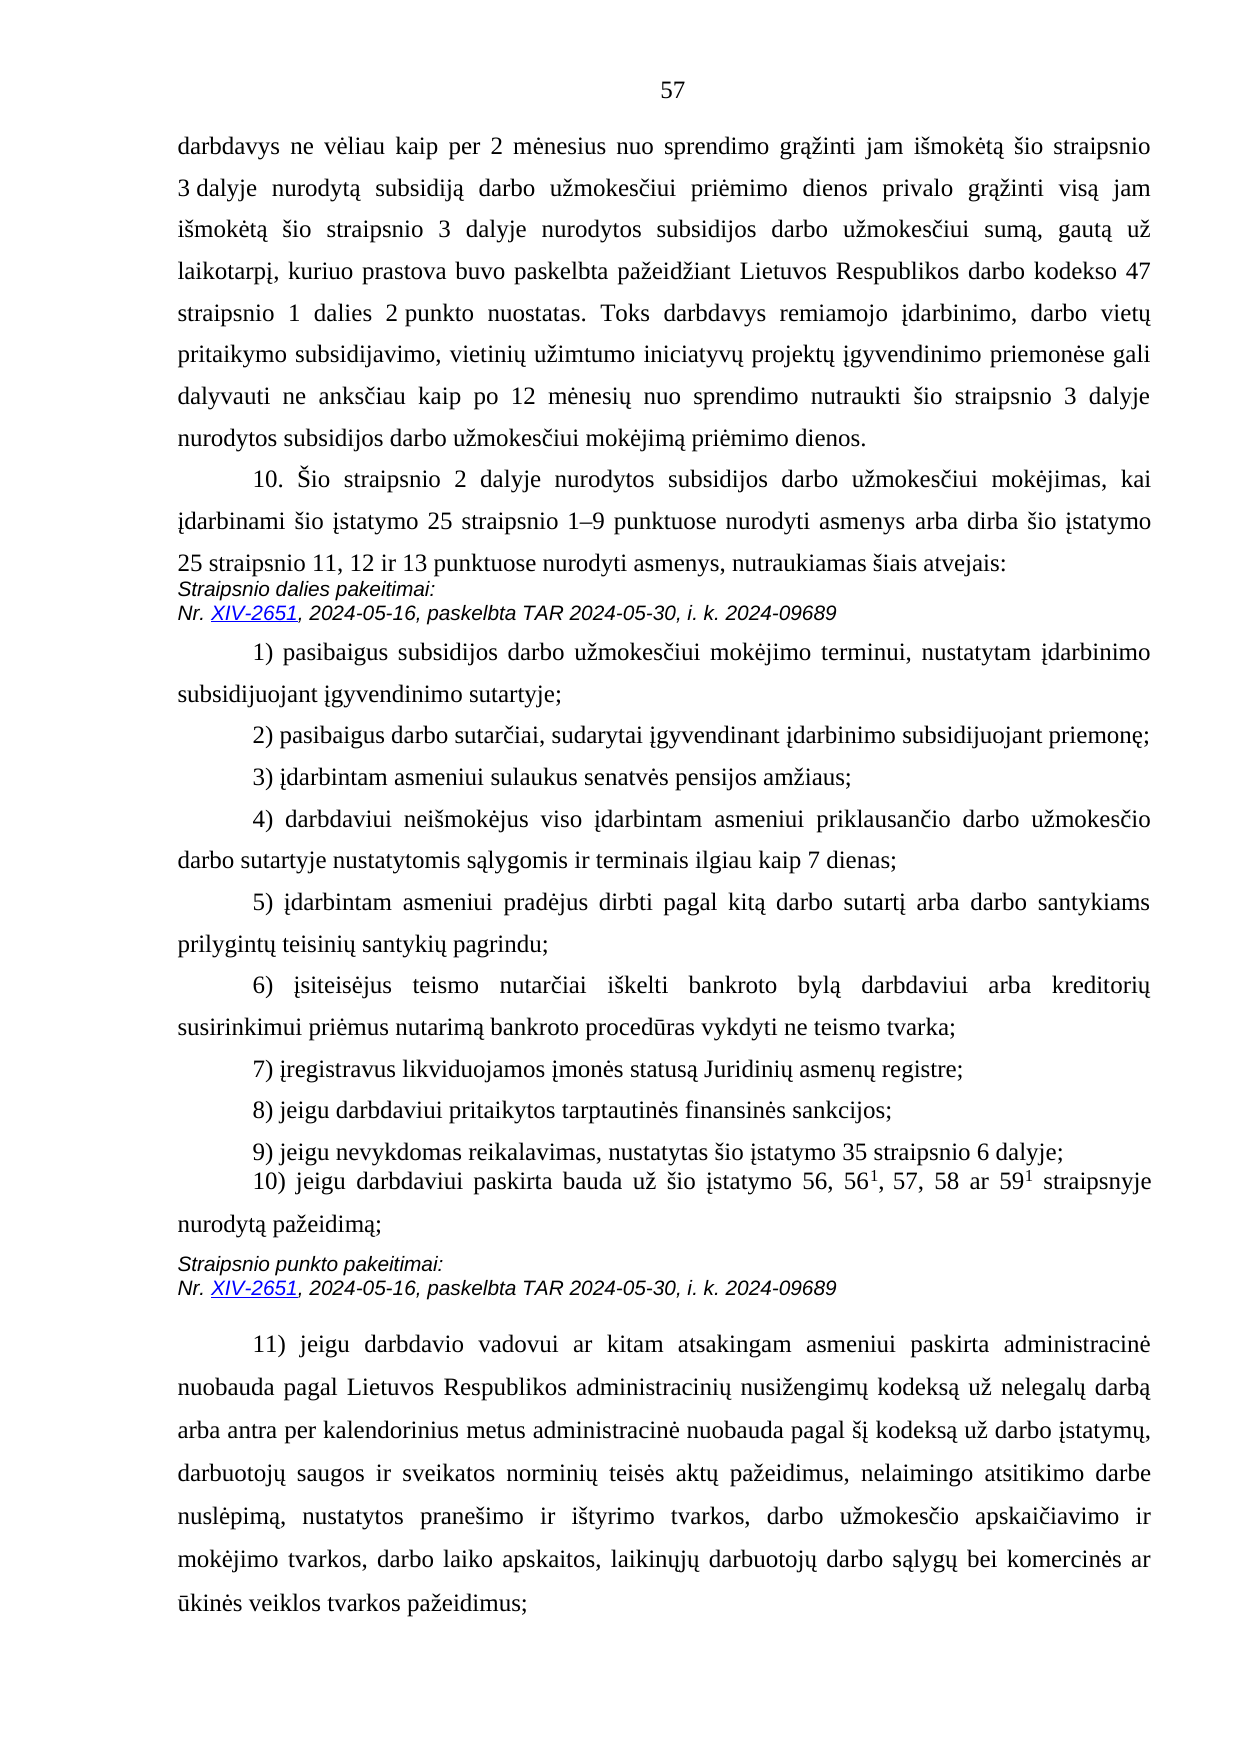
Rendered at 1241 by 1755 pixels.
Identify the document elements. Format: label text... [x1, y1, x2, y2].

text 10. Šio straipsnio 2 dalyje nurodytos subsidijos darbo užmokesčiui mokėjimas, kai įdarbinami šio įstatymo 25 straipsnio 1–9 punktuose nurodyti asmenys arba dirba šio įstatymo 25 straipsnio 11, 12 ir 13 punktuose nurodyti asmenys, nutraukiamas šiais atvejais: [177, 451, 1152, 576]
text Straipsnio punkto pakeitimai: [177, 1252, 1152, 1276]
text 4) darbdaviui neišmokėjus viso įdarbintam asmeniui priklausančio darbo užmokesčio darbo sutartyje nustatytomis sąlygomis ir terminais ilgiau kaip 7 dienas; [177, 791, 1152, 874]
text 9) jeigu nevykdomas reikalavimas, nustatytas šio įstatymo 35 straipsnio 6 dalyje; [177, 1124, 1152, 1166]
text 2) pasibaigus darbo sutarčiai, sudarytai įgyvendinant įdarbinimo subsidijuojant priemonę; [177, 708, 1152, 749]
text Nr. XIV-2651, 2024-05-16, paskelbta TAR 2024-05-30, i. k. 2024-09689 [177, 1276, 1152, 1300]
text Nr. XIV-2651, 2024-05-16, paskelbta TAR 2024-05-30, i. k. 2024-09689 [177, 600, 1152, 624]
text 1) pasibaigus subsidijos darbo užmokesčiui mokėjimo terminui, nustatytam įdarbinimo subsidijuojant įgyvendinimo sutartyje; [177, 624, 1152, 708]
text 6) įsiteisėjus teismo nutarčiai iškelti bankroto bylą darbdaviui arba kreditorių susirinkimui priėmus nutarimą bankroto procedūras vykdyti ne teismo tvarka; [177, 958, 1152, 1041]
text 7) įregistravus likviduojamos įmonės statusą Juridinių asmenų registre; [177, 1041, 1152, 1083]
text 11) jeigu darbdavio vadovui ar kitam atsakingam asmeniui paskirta administracinė nuobauda pagal Lietuvos Respublikos administracinių nusižengimų kodeksą už nelegalų darbą arba antra per kalendorinius metus administracinė nuobauda pagal šį kodeksą už darbo įstatymų, darbuotojų saugos ir sveikatos norminių teisės aktų pažeidimus, nelaimingo atsitikimo darbe nuslėpimą, nustatytos pranešimo ir ištyrimo tvarkos, darbo užmokesčio apskaičiavimo ir mokėjimo tvarkos, darbo laiko apskaitos, laikinųjų darbuotojų darbo sąlygų bei komercinės ar ūkinės veiklos tvarkos pažeidimus; [177, 1329, 1152, 1616]
text darbdavys ne vėliau kaip per 2 mėnesius nuo sprendimo grąžinti jam išmokėtą šio straipsnio 3 dalyje nurodytą subsidiją darbo užmokesčiui priėmimo dienos privalo grąžinti visą jam išmokėtą šio straipsnio 3 dalyje nurodytos subsidijos darbo užmokesčiui sumą, gautą už laikotarpį, kuriuo prastova buvo paskelbta pažeidžiant Lietuvos Respublikos darbo kodekso 47 straipsnio 1 dalies 2 punkto nuostatas. Toks darbdavys remiamojo įdarbinimo, darbo vietų pritaikymo subsidijavimo, vietinių užimtumo iniciatyvų projektų įgyvendinimo priemonėse gali dalyvauti ne anksčiau kaip po 12 mėnesių nuo sprendimo nutraukti šio straipsnio 3 dalyje nurodytos subsidijos darbo užmokesčiui mokėjimą priėmimo dienos. [177, 118, 1152, 451]
text 3) įdarbintam asmeniui sulaukus senatvės pensijos amžiaus; [177, 749, 1152, 791]
text 10) jeigu darbdaviui paskirta bauda už šio įstatymo 56, 561, 57, 58 ar 591 straipsnyje nurodytą pažeidimą; [177, 1166, 1152, 1238]
text 5) įdarbintam asmeniui pradėjus dirbti pagal kitą darbo sutartį arba darbo santykiams prilygintų teisinių santykių pagrindu; [177, 874, 1152, 958]
text Straipsnio dalies pakeitimai: [177, 576, 1152, 600]
text 8) jeigu darbdaviui pritaikytos tarptautinės finansinės sankcijos; [177, 1083, 1152, 1124]
